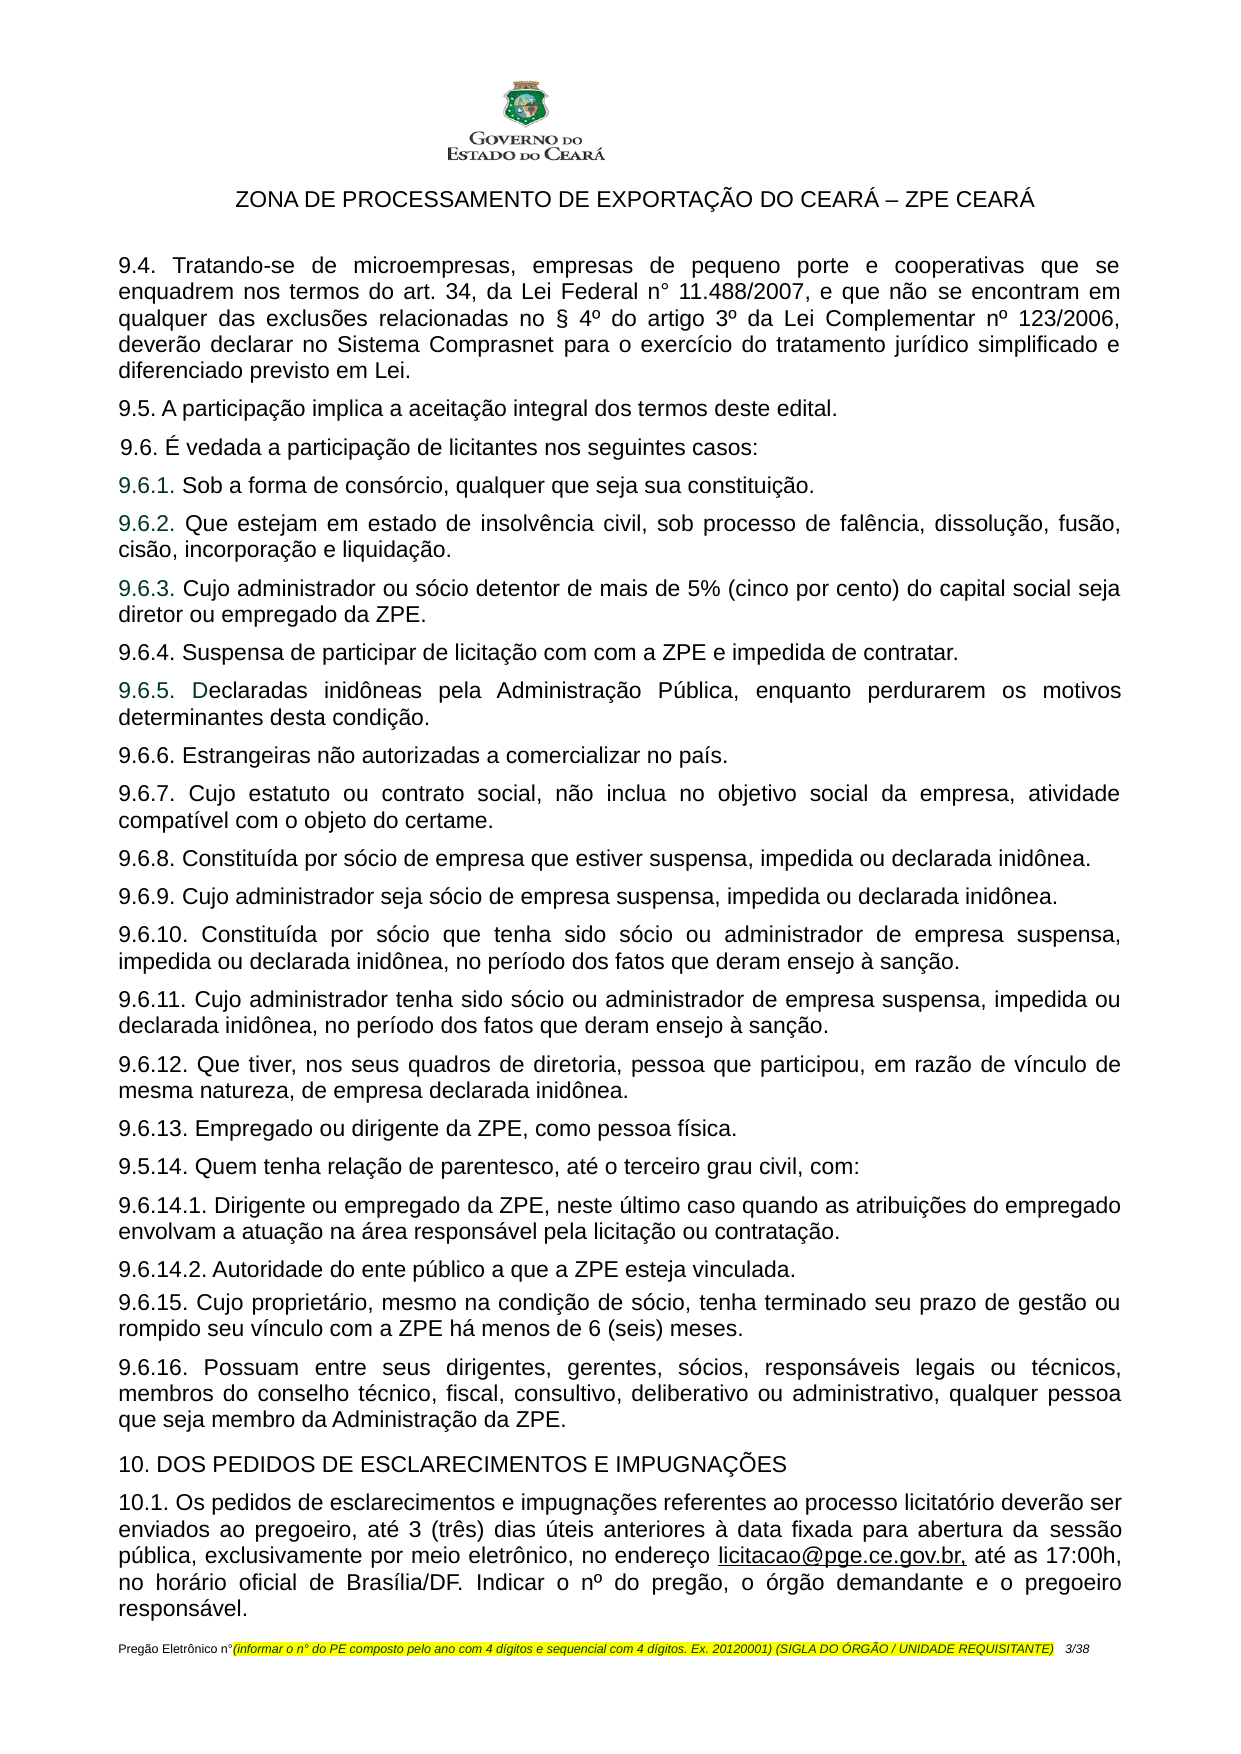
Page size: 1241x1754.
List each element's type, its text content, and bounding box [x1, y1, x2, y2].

text 10.1. Os pedidos de esclarecimentos e impugnações referentes ao processo licitatório deverão ser enviados ao pregoeiro, até 3 (três) dias úteis anteriores à data fixada para abertura da sessão pública, exclusivamente por meio eletrônico, no endereço licitacao@pge.ce.gov.br, até as 17:00h, no horário oficial de Brasília/DF. Indicar o nº do pregão, o órgão demandante e o pregoeiro responsável. [118, 1489, 1122, 1621]
text 9.6.13. Empregado ou dirigente da ZPE, como pessoa física. [118, 1115, 1122, 1141]
text 9.6.14.1. Dirigente ou empregado da ZPE, neste último caso quando as atribuições do empregado envolvam a atuação na área responsável pela licitação ou contratação. [118, 1192, 1122, 1244]
text 9.6.4. Suspensa de participar de licitação com com a ZPE e impedida de contratar. [118, 639, 1122, 666]
text 9.6.2. Que estejam em estado de insolvência civil, sob processo de falência, dissolução, fusão, cisão, incorporação e liquidação. [118, 510, 1122, 563]
text 9.6.8. Constituída por sócio de empresa que estiver suspensa, impedida ou declarada inidônea. [118, 845, 1122, 871]
text 9.5.14. Quem tenha relação de parentesco, até o terceiro grau civil, com: [118, 1153, 1122, 1180]
text 9.6. É vedada a participação de licitantes nos seguintes casos: [120, 434, 1122, 460]
text 9.6.16. Possuam entre seus dirigentes, gerentes, sócios, responsáveis legais ou técnicos, membros do conselho técnico, fiscal, consultivo, deliberativo ou administrativo, qualquer pessoa que seja membro da Administração da ZPE. [118, 1354, 1122, 1433]
text 10. DOS PEDIDOS DE ESCLARECIMENTOS E IMPUGNAÇÕES [118, 1451, 1122, 1477]
text 9.6.14.2. Autoridade do ente público a que a ZPE esteja vinculada. [118, 1256, 1122, 1282]
text 9.6.10. Constituída por sócio que tenha sido sócio ou administrador de empresa suspensa, impedida ou declarada inidônea, no período dos fatos que deram ensejo à sanção. [118, 921, 1122, 974]
text 9.6.5. Declaradas inidôneas pela Administração Pública, enquanto perdurarem os motivos determinantes desta condição. [118, 677, 1122, 730]
text 9.6.3. Cujo administrador ou sócio detentor de mais de 5% (cinco por cento) do capital social seja diretor ou empregado da ZPE. [118, 575, 1122, 627]
text 9.5. A participação implica a aceitação integral dos termos deste edital. [118, 395, 1121, 422]
text 9.6.1. Sob a forma de consórcio, qualquer que seja sua constituição. [118, 472, 1122, 498]
text 9.6.6. Estrangeiras não autorizadas a comercializar no país. [118, 742, 1122, 768]
text 9.6.15. Cujo proprietário, mesmo na condição de sócio, tenha terminado seu prazo de gestão ou rompido seu vínculo com a ZPE há menos de 6 (seis) meses. [118, 1288, 1122, 1341]
text 9.6.11. Cujo administrador tenha sido sócio ou administrador de empresa suspensa, impedida ou declarada inidônea, no período dos fatos que deram ensejo à sanção. [118, 986, 1122, 1039]
text 9.6.7. Cujo estatuto ou contrato social, não inclua no objetivo social da empresa, atividade compatível com o objeto do certame. [118, 780, 1121, 833]
text 9.4. Tratando-se de microempresas, empresas de pequeno porte e cooperativas que se enquadrem nos termos do art. 34, da Lei Federal n° 11.488/2007, e que não se encontram em qualquer das exclusões relacionadas no § 4º do artigo 3º da Lei Complementar nº 123/2006, deverão declarar no Sistema Comprasnet para o exercício do tratamento jurídico simplificado e diferenciado previsto em Lei. [118, 252, 1121, 383]
text 9.6.12. Que tiver, nos seus quadros de diretoria, pessoa que participou, em razão de vínculo de mesma natureza, de empresa declarada inidônea. [118, 1051, 1122, 1103]
text 9.6.9. Cujo administrador seja sócio de empresa suspensa, impedida ou declarada inidônea. [118, 883, 1122, 909]
